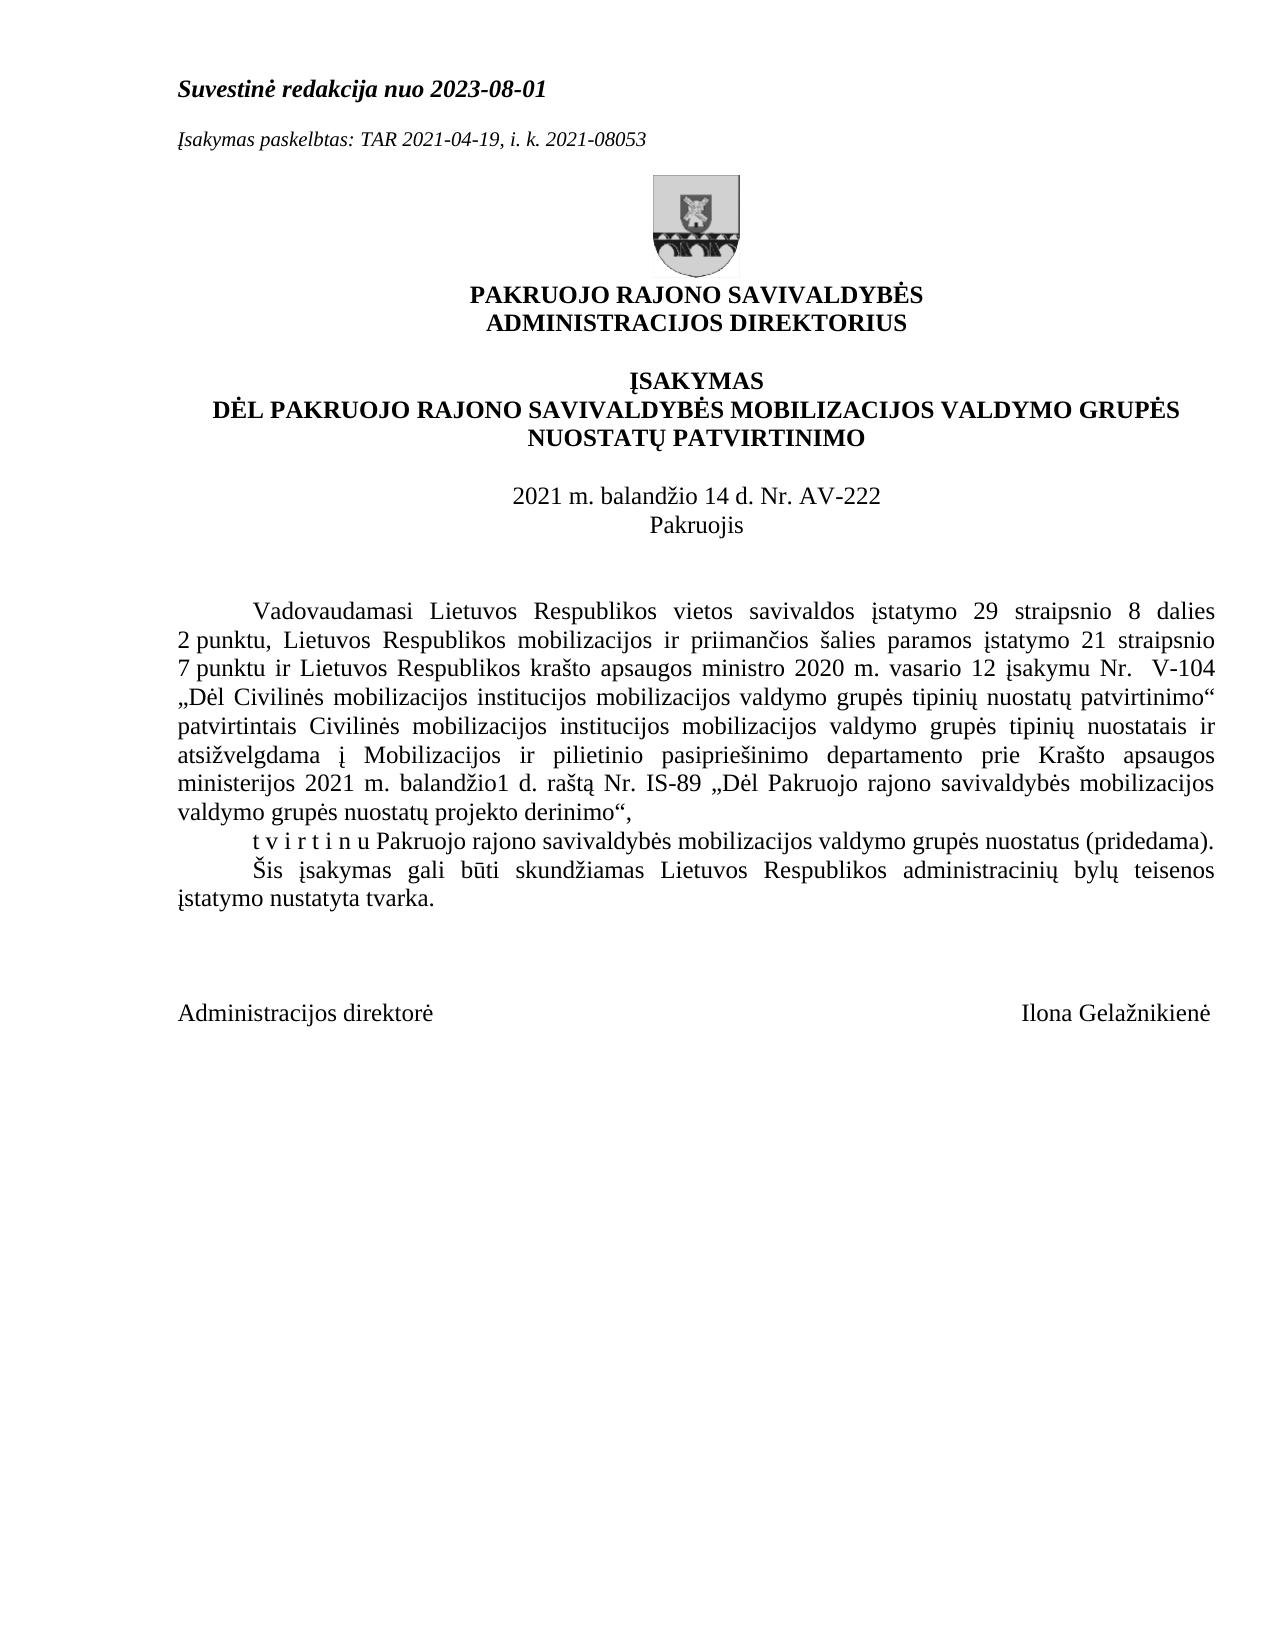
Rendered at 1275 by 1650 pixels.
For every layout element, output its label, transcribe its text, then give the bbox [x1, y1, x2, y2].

text Suvestinė redakcija nuo 2023-08-01 [177, 74, 1216, 103]
text t v i r t i n u Pakruojo rajono savivaldybės mobilizacijos valdymo grupės nuostatus (pridedama). [177, 826, 1216, 855]
text ĮSAKYMAS [177, 366, 1216, 395]
text PAKRUOJO RAJONO SAVIVALDYBĖS [177, 280, 1216, 308]
text DĖL PAKRUOJO RAJONO SAVIVALDYBĖS MOBILIZACIJOS VALDYMO GRUPĖS NUOSTATŲ PATVIRTINIMO [177, 395, 1216, 452]
text Administracijos direktorė Ilona Gelažnikienė [177, 998, 1216, 1027]
text ADMINISTRACIJOS DIREKTORIUS [177, 308, 1216, 337]
text Šis įsakymas gali būti skundžiamas Lietuvos Respublikos administracinių bylų teisenos įstatymo nustatyta tvarka. [177, 855, 1216, 912]
text Vadovaudamasi Lietuvos Respublikos vietos savivaldos įstatymo 29 straipsnio 8 dalies 2 punktu, Lietuvos Respublikos mobilizacijos ir priimančios šalies paramos įstatymo 21 straipsnio 7 punktu ir Lietuvos Respublikos krašto apsaugos ministro 2020 m. vasario 12 įsakymu Nr. V-104 „Dėl Civilinės mobilizacijos institucijos mobilizacijos valdymo grupės tipinių nuostatų patvirtinimo“ patvirtintais Civilinės mobilizacijos institucijos mobilizacijos valdymo grupės tipinių nuostatais ir atsižvelgdama į Mobilizacijos ir pilietinio pasipriešinimo departamento prie Krašto apsaugos ministerijos 2021 m. balandžio1 d. raštą Nr. IS-89 „Dėl Pakruojo rajono savivaldybės mobilizacijos valdymo grupės nuostatų projekto derinimo“, [177, 596, 1216, 826]
text Įsakymas paskelbtas: TAR 2021-04-19, i. k. 2021-08053 [177, 127, 1216, 151]
text Pakruojis [177, 510, 1216, 538]
text 2021 m. balandžio 14 d. Nr. AV-222 [177, 481, 1216, 510]
